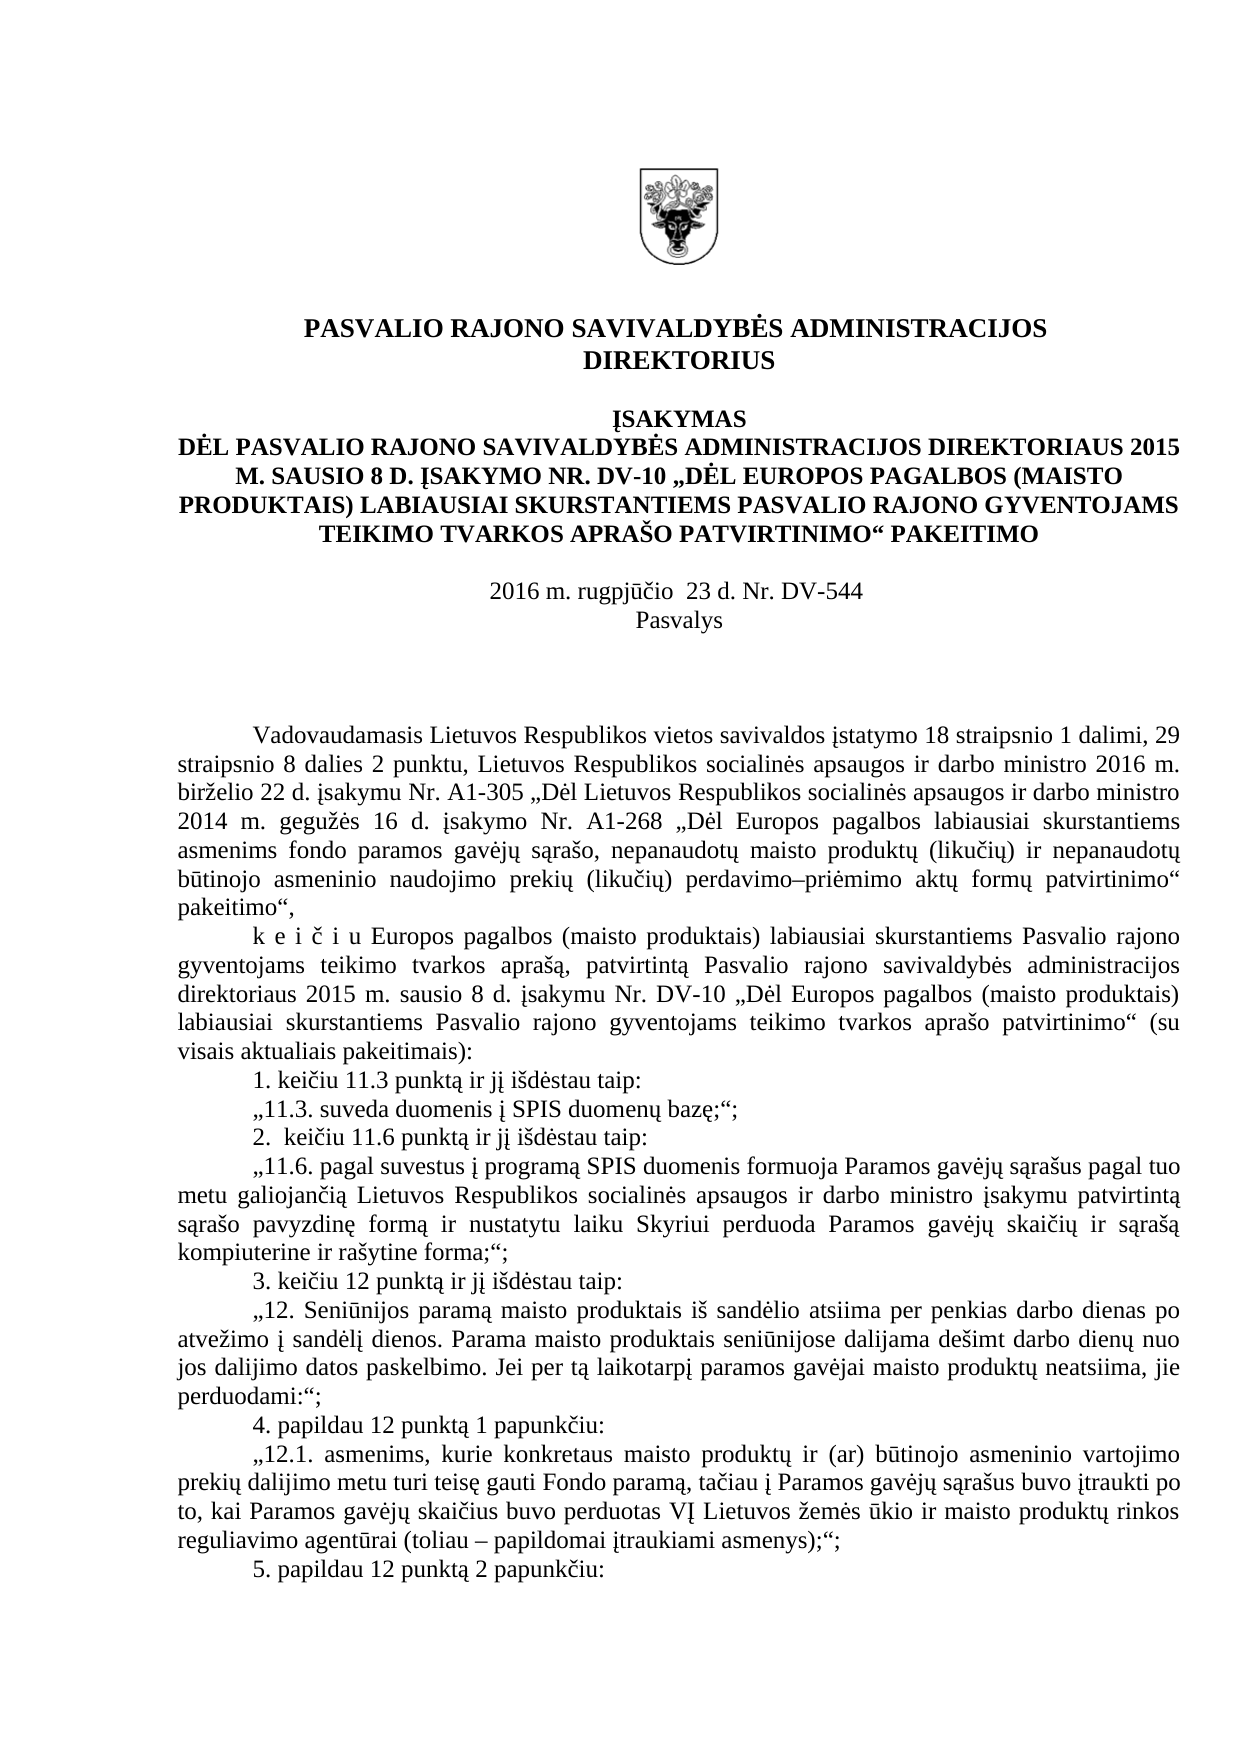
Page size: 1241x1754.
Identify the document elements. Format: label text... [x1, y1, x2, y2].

text Vadovaudamasis Lietuvos Respublikos vietos savivaldos įstatymo 18 straipsnio 1 dalimi, 29 straipsnio 8 dalies 2 punktu, Lietuvos Respublikos socialinės apsaugos ir darbo ministro 2016 m. birželio 22 d. įsakymu Nr. A1-305 „Dėl Lietuvos Respublikos socialinės apsaugos ir darbo ministro 2014 m. gegužės 16 d. įsakymo Nr. A1-268 „Dėl Europos pagalbos labiausiai skurstantiems asmenims fondo paramos gavėjų sąrašo, nepanaudotų maisto produktų (likučių) ir nepanaudotų būtinojo asmeninio naudojimo prekių (likučių) perdavimo–priėmimo aktų formų patvirtinimo“ pakeitimo“, [177, 720, 1181, 921]
text 1. keičiu 11.3 punktą ir jį išdėstau taip: [177, 1065, 1181, 1094]
text „12. Seniūnijos paramą maisto produktais iš sandėlio atsiima per penkias darbo dienas po atvežimo į sandėlį dienos. Parama maisto produktais seniūnijose dalijama dešimt darbo dienų nuo jos dalijimo datos paskelbimo. Jei per tą laikotarpį paramos gavėjai maisto produktų neatsiima, jie perduodami:“; [177, 1295, 1181, 1410]
text „11.3. suveda duomenis į SPIS duomenų bazę;“; [177, 1094, 1181, 1122]
text „11.6. pagal suvestus į programą SPIS duomenis formuoja Paramos gavėjų sąrašus pagal tuo metu galiojančią Lietuvos Respublikos socialinės apsaugos ir darbo ministro įsakymu patvirtintą sąrašo pavyzdinę formą ir nustatytu laiku Skyriui perduoda Paramos gavėjų skaičių ir sąrašą kompiuterine ir rašytine forma;“; [177, 1151, 1181, 1266]
text direktorius [177, 344, 1181, 375]
text Pasvalys [177, 605, 1181, 634]
text 2016 m. rugpjūčio 23 d. Nr. DV-544 [177, 576, 1181, 605]
text 4. papildau 12 punktą 1 papunkčiu: [177, 1410, 1181, 1439]
text Pasvalio rajono savivaldybės administracijos [177, 313, 1181, 344]
text 5. papildau 12 punktą 2 papunkčiu: [177, 1554, 1181, 1582]
text Įsakymas [177, 404, 1181, 432]
text Dėl PASVALIO RAJONO SAVIVALDYBĖS ADMINISTRACIJOS DIREKTORIAUS 2015 M. SAUSIO 8 D. ĮSAKYMO NR. DV-10 „DĖL EUROPOS PAGALBOS (MAISTO PRODUKTAIS) LABIAUSIAI SKURSTANTIEMS PASVALIO RAJONO GYVENTOJAMS TEIKIMO TVARKOS APRAŠO PATVIRTINIMO“ PAKEITIMO [177, 432, 1181, 547]
text 3. keičiu 12 punktą ir jį išdėstau taip: [177, 1266, 1181, 1295]
text 2. keičiu 11.6 punktą ir jį išdėstau taip: [177, 1122, 1181, 1151]
text k e i č i u Europos pagalbos (maisto produktais) labiausiai skurstantiems Pasvalio rajono gyventojams teikimo tvarkos aprašą, patvirtintą Pasvalio rajono savivaldybės administracijos direktoriaus 2015 m. sausio 8 d. įsakymu Nr. DV-10 „Dėl Europos pagalbos (maisto produktais) labiausiai skurstantiems Pasvalio rajono gyventojams teikimo tvarkos aprašo patvirtinimo“ (su visais aktualiais pakeitimais): [177, 921, 1181, 1065]
text „12.1. asmenims, kurie konkretaus maisto produktų ir (ar) būtinojo asmeninio vartojimo prekių dalijimo metu turi teisę gauti Fondo paramą, tačiau į Paramos gavėjų sąrašus buvo įtraukti po to, kai Paramos gavėjų skaičius buvo perduotas VĮ Lietuvos žemės ūkio ir maisto produktų rinkos reguliavimo agentūrai (toliau – papildomai įtraukiami asmenys);“; [177, 1439, 1181, 1554]
